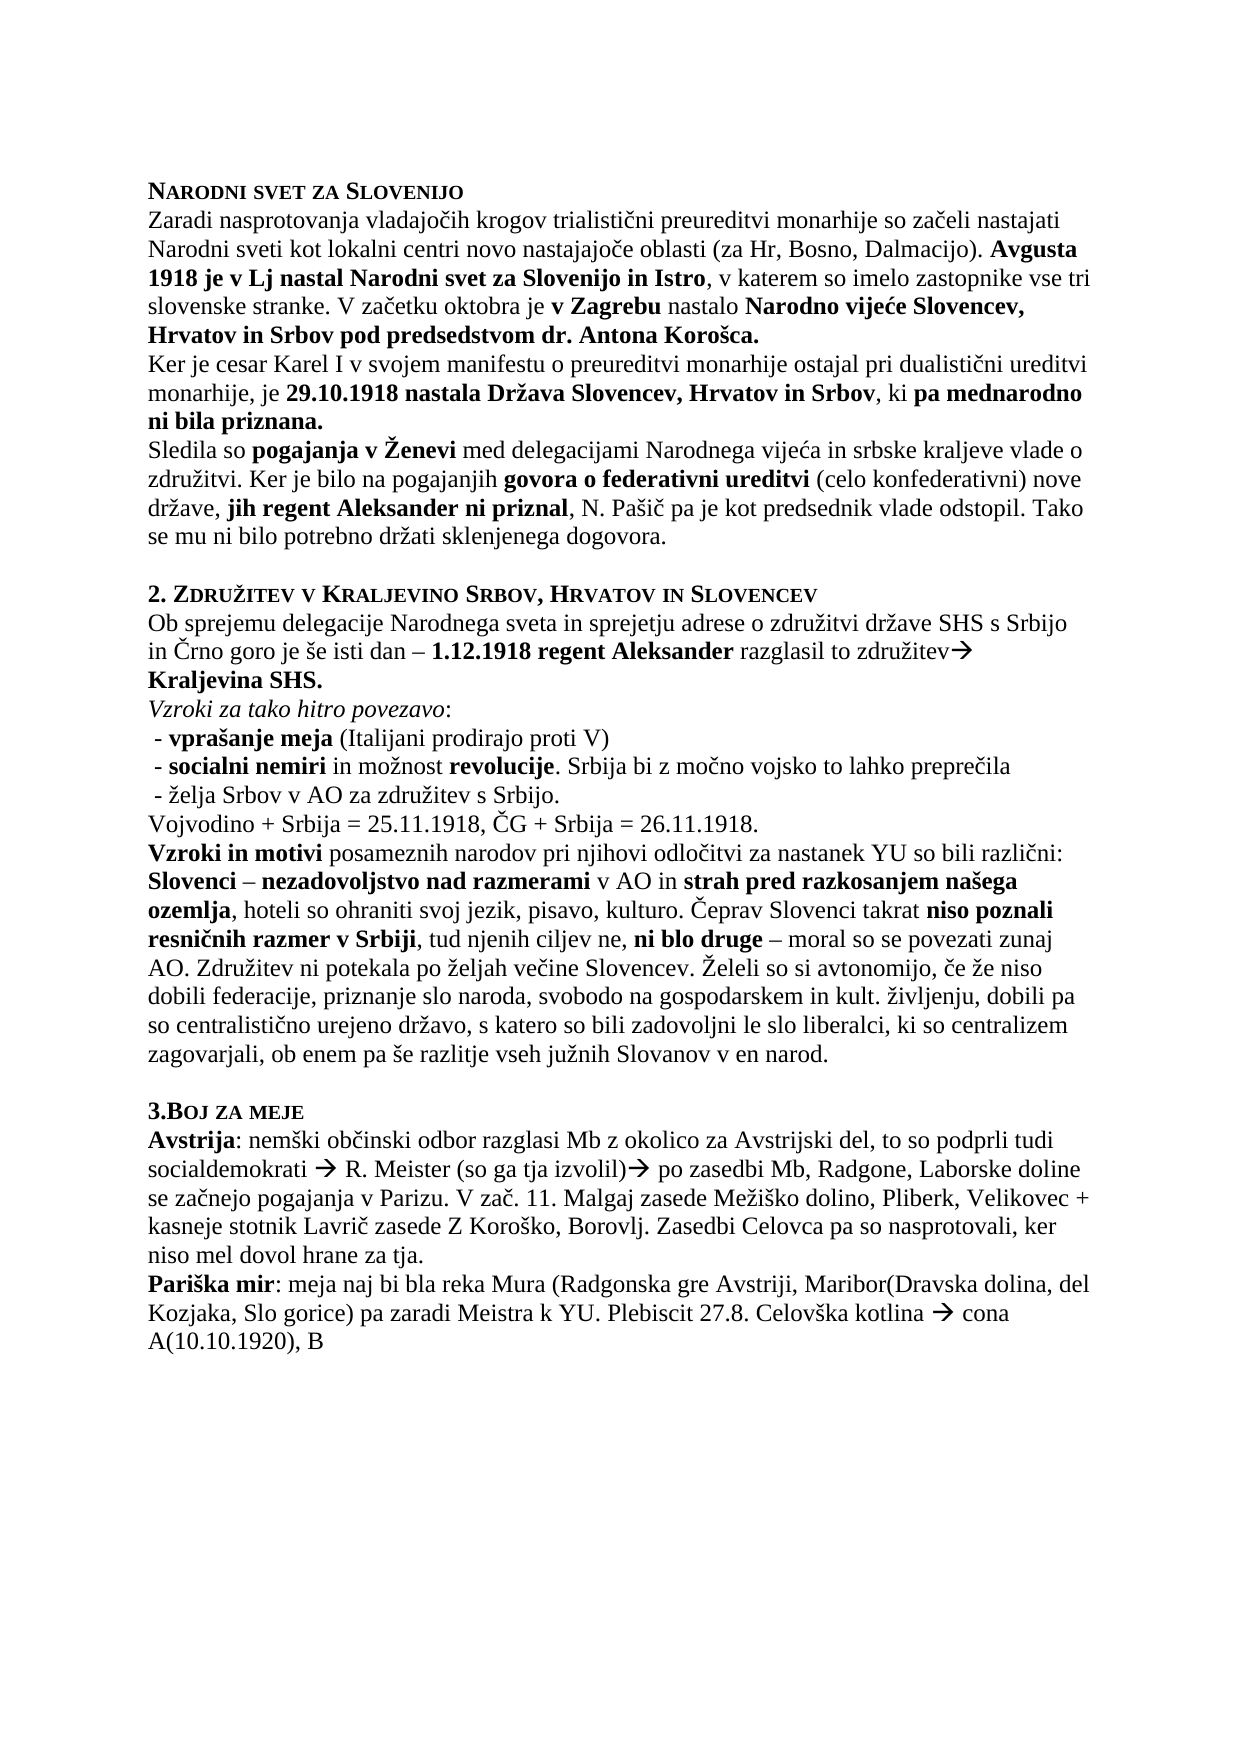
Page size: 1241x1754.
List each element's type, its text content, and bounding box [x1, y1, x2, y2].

text Vojvodino + Srbija = 25.11.1918, ČG + Srbija = 26.11.1918. [148, 809, 1093, 838]
text 2. Združitev v Kraljevino Srbov, Hrvatov in Slovencev [148, 579, 1093, 608]
text Zaradi nasprotovanja vladajočih krogov trialistični preureditvi monarhije so začeli nastajati Narodni sveti kot lokalni centri novo nastajajoče oblasti (za Hr, Bosno, Dalmacijo). Avgusta 1918 je v Lj nastal Narodni svet za Slovenijo in Istro, v katerem so imelo zastopnike vse tri slovenske stranke. V začetku oktobra je v Zagrebu nastalo Narodno vijeće Slovencev, Hrvatov in Srbov pod predsedstvom dr. Antona Korošca. [148, 205, 1093, 349]
text Narodni svet za Slovenijo [148, 176, 1093, 205]
text Ker je cesar Karel I v svojem manifestu o preureditvi monarhije ostajal pri dualistični ureditvi monarhije, je 29.10.1918 nastala Država Slovencev, Hrvatov in Srbov, ki pa mednarodno ni bila priznana. [148, 349, 1093, 435]
text Avstrija: nemški občinski odbor razglasi Mb z okolico za Avstrijski del, to so podprli tudi socialdemokrati  R. Meister (so ga tja izvolil) po zasedbi Mb, Radgone, Laborske doline se začnejo pogajanja v Parizu. V zač. 11. Malgaj zasede Mežiško dolino, Pliberk, Velikovec + kasneje stotnik Lavrič zasede Z Koroško, Borovlj. Zasedbi Celovca pa so nasprotovali, ker niso mel dovol hrane za tja. [148, 1125, 1093, 1269]
text - želja Srbov v AO za združitev s Srbijo. [148, 780, 1093, 809]
text Sledila so pogajanja v Ženevi med delegacijami Narodnega vijeća in srbske kraljeve vlade o združitvi. Ker je bilo na pogajanjih govora o federativni ureditvi (celo konfederativni) nove države, jih regent Aleksander ni priznal, N. Pašič pa je kot predsednik vlade odstopil. Tako se mu ni bilo potrebno držati sklenjenega dogovora. [148, 435, 1093, 550]
text - vprašanje meja (Italijani prodirajo proti V) [148, 723, 1093, 751]
text Vzroki za tako hitro povezavo: [148, 694, 1093, 723]
text Pariška mir: meja naj bi bla reka Mura (Radgonska gre Avstriji, Maribor(Dravska dolina, del Kozjaka, Slo gorice) pa zaradi Meistra k YU. Plebiscit 27.8. Celovška kotlina  cona A(10.10.1920), B [148, 1269, 1093, 1355]
text Ob sprejemu delegacije Narodnega sveta in sprejetju adrese o združitvi države SHS s Srbijo in Črno goro je še isti dan – 1.12.1918 regent Aleksander razglasil to združitev Kraljevina SHS. [148, 608, 1093, 694]
text 3.Boj za meje [148, 1096, 1093, 1125]
text - socialni nemiri in možnost revolucije. Srbija bi z močno vojsko to lahko preprečila [148, 751, 1093, 780]
text Vzroki in motivi posameznih narodov pri njihovi odločitvi za nastanek YU so bili različni: Slovenci – nezadovoljstvo nad razmerami v AO in strah pred razkosanjem našega ozemlja, hoteli so ohraniti svoj jezik, pisavo, kulturo. Čeprav Slovenci takrat niso poznali resničnih razmer v Srbiji, tud njenih ciljev ne, ni blo druge – moral so se povezati zunaj AO. Združitev ni potekala po željah večine Slovencev. Želeli so si avtonomijo, če že niso dobili federacije, priznanje slo naroda, svobodo na gospodarskem in kult. življenju, dobili pa so centralistično urejeno državo, s katero so bili zadovoljni le slo liberalci, ki so centralizem zagovarjali, ob enem pa še razlitje vseh južnih Slovanov v en narod. [148, 838, 1093, 1068]
